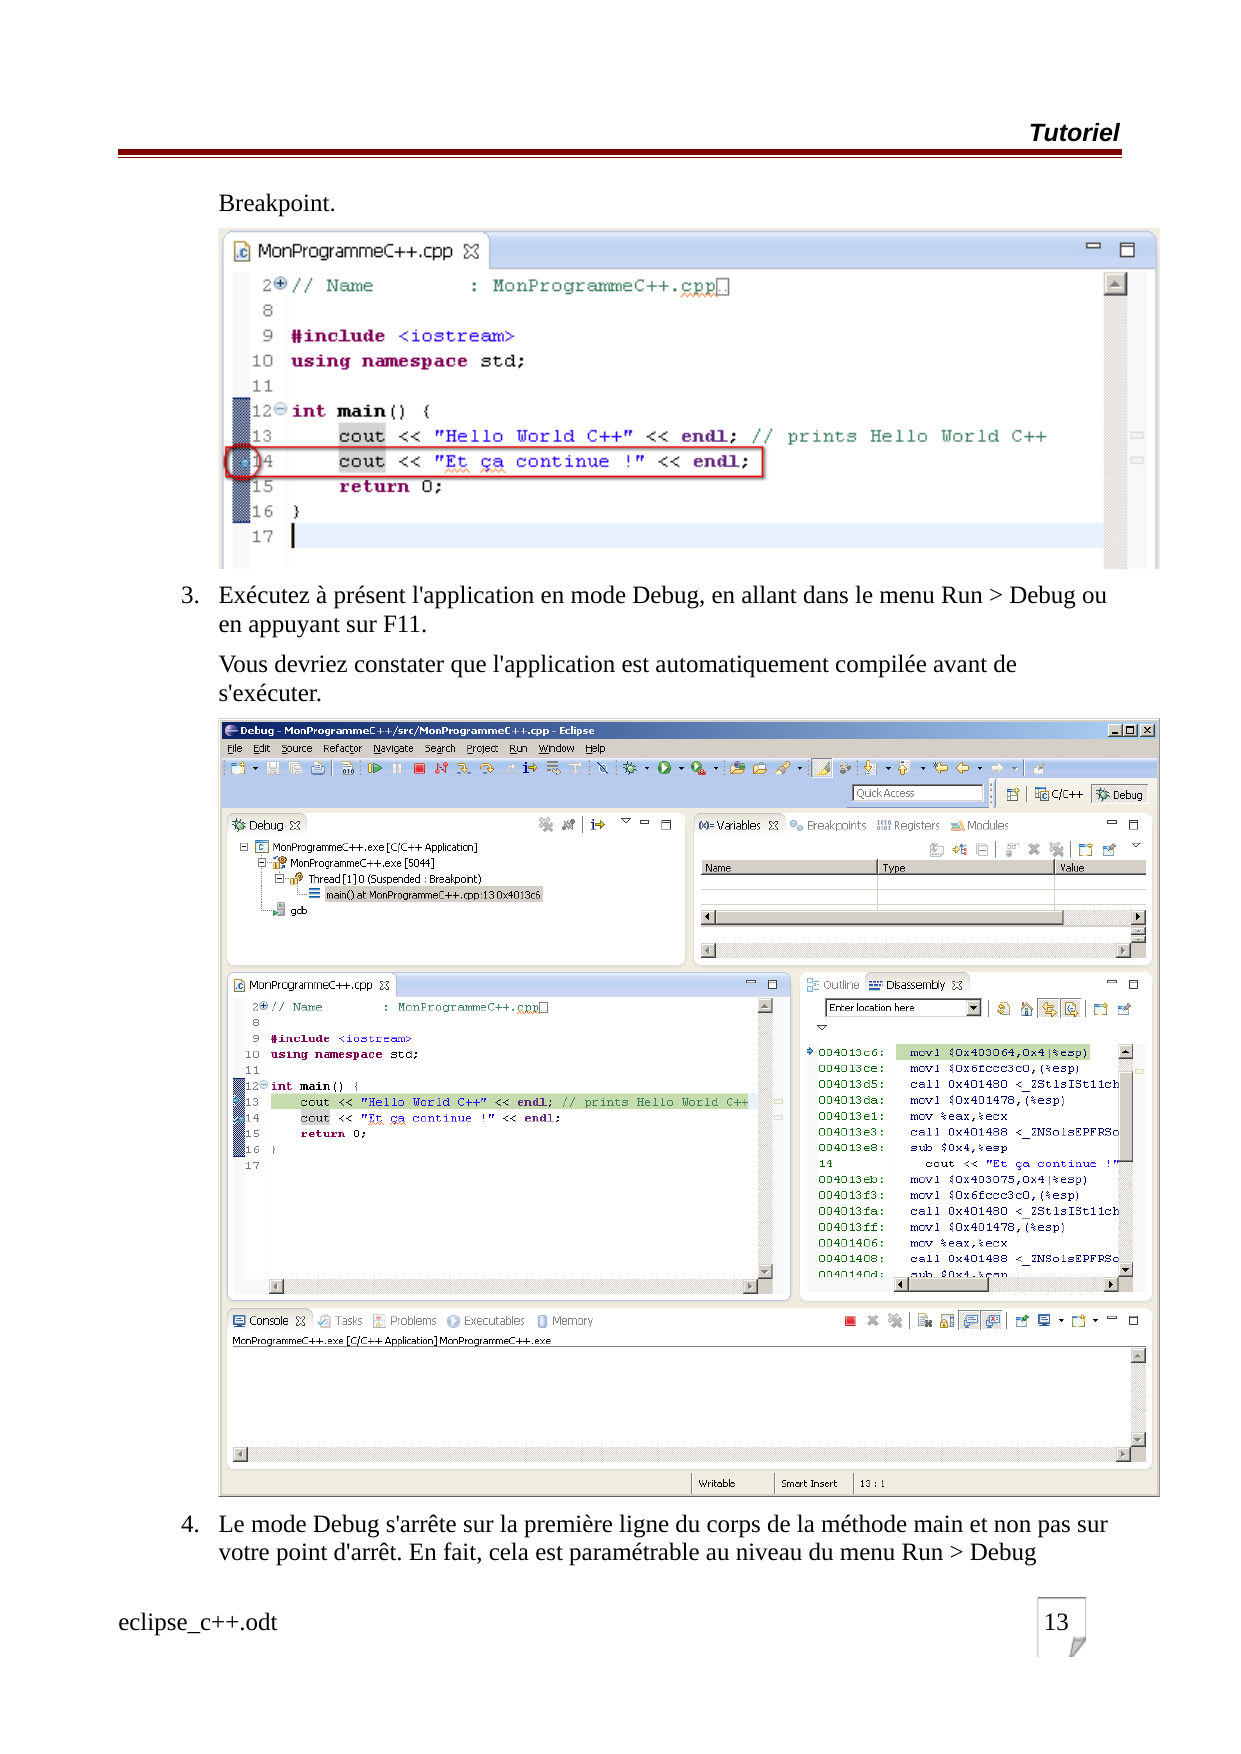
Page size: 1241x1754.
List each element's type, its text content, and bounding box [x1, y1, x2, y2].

list Exécutez à présent l'application en mode Debug, en allant dans le menu Run > Debug ou en appuyant sur F11. [181, 580, 1122, 638]
list Le mode Debug s'arrête sur la première ligne du corps de la méthode main et non pas sur votre point d'arrêt. En fait, cela est paramétrable au niveau du menu Run > Debug [181, 1509, 1122, 1566]
picture [218, 228, 1160, 569]
list Vous devriez constater que l'application est automatiquement compilée avant de s'exécuter. [181, 649, 1122, 707]
list Breakpoint. [181, 188, 1122, 217]
picture [218, 718, 1160, 1497]
